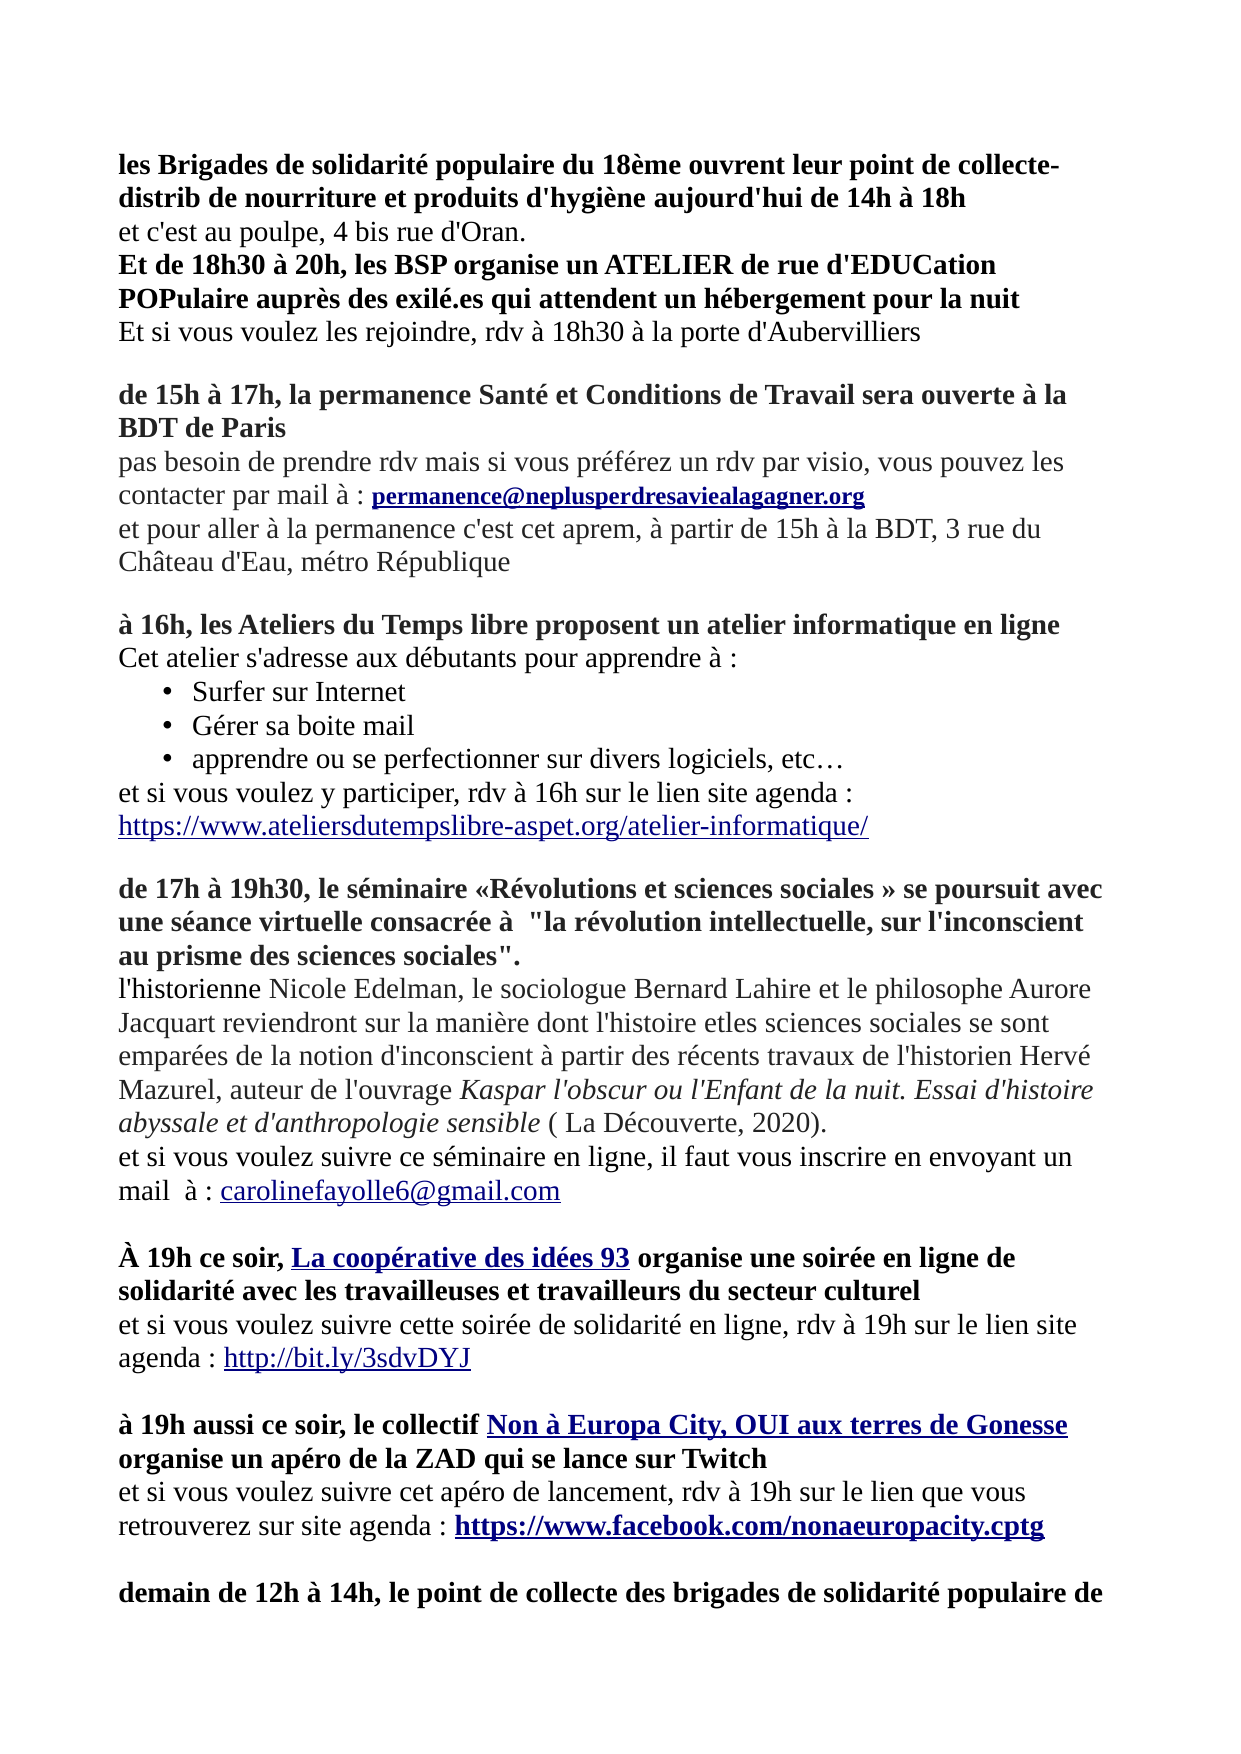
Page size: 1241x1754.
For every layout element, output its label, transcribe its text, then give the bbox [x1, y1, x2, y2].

text et si vous voulez suivre cette soirée de solidarité en ligne, rdv à 19h sur le lien site agenda : http://bit.ly/3sdvDYJ [118, 1307, 1122, 1374]
text et si vous voulez suivre cet apéro de lancement, rdv à 19h sur le lien que vous retrouverez sur site agenda : https://www.facebook.com/nonaeuropacity.cptg [118, 1474, 1122, 1542]
text À 19h ce soir, La coopérative des idées 93 organise une soirée en ligne de solidarité avec les travailleuses et travailleurs du secteur culturel [118, 1240, 1122, 1307]
text à 16h, les Ateliers du Temps libre proposent un atelier informatique en ligne [118, 607, 1122, 640]
list Surfer sur Internet [162, 674, 1122, 708]
list Gérer sa boite mail [162, 708, 1122, 741]
text pas besoin de prendre rdv mais si vous préférez un rdv par visio, vous pouvez les contacter par mail à : permanence@neplusperdresaviealagagner.org [118, 444, 1122, 511]
text de 15h à 17h, la permanence Santé et Conditions de Travail sera ouverte à la BDT de Paris [118, 377, 1122, 444]
text Et de 18h30 à 20h, les BSP organise un ATELIER de rue d'EDUCation POPulaire auprès des exilé.es qui attendent un hébergement pour la nuit [118, 247, 1122, 314]
text Cet atelier s'adresse aux débutants pour apprendre à : [118, 640, 1122, 674]
text Et si vous voulez les rejoindre, rdv à 18h30 à la porte d'Aubervilliers [118, 314, 1122, 348]
text et pour aller à la permanence c'est cet aprem, à partir de 15h à la BDT, 3 rue du Château d'Eau, métro République [118, 511, 1122, 578]
list apprendre ou se perfectionner sur divers logiciels, etc… [162, 741, 1122, 775]
text et si vous voulez y participer, rdv à 16h sur le lien site agenda : https://www.ateliersdutempslibre-aspet.org/atelier-informatique/ [118, 775, 1122, 842]
text et c'est au poulpe, 4 bis rue d'Oran. [118, 214, 1122, 247]
text de 17h à 19h30, le séminaire «Révolutions et sciences sociales » se poursuit avec une séance virtuelle consacrée à "la révolution intellectuelle, sur l'inconscient au prisme des sciences sociales". l'historienne Nicole Edelman, le sociologue Bernard Lahire et le philosophe Aurore Jacquart reviendront sur la manière dont l'histoire etles sciences sociales se sont emparées de la notion d'inconscient à partir des récents travaux de l'historien Hervé Mazurel, auteur de l'ouvrage Kaspar l'obscur ou l'Enfant de la nuit. Essai d'histoire abyssale et d'anthropologie sensible ( La Découverte, 2020). et si vous voulez suivre ce séminaire en ligne, il faut vous inscrire en envoyant un mail à : carolinefayolle6@gmail.com [118, 871, 1122, 1206]
text à 19h aussi ce soir, le collectif Non à Europa City, OUI aux terres de Gonesse organise un apéro de la ZAD qui se lance sur Twitch [118, 1407, 1122, 1474]
text les Brigades de solidarité populaire du 18ème ouvrent leur point de collecte-distrib de nourriture et produits d'hygiène aujourd'hui de 14h à 18h [118, 147, 1122, 214]
text demain de 12h à 14h, le point de collecte des brigades de solidarité populaire de [118, 1575, 1122, 1609]
